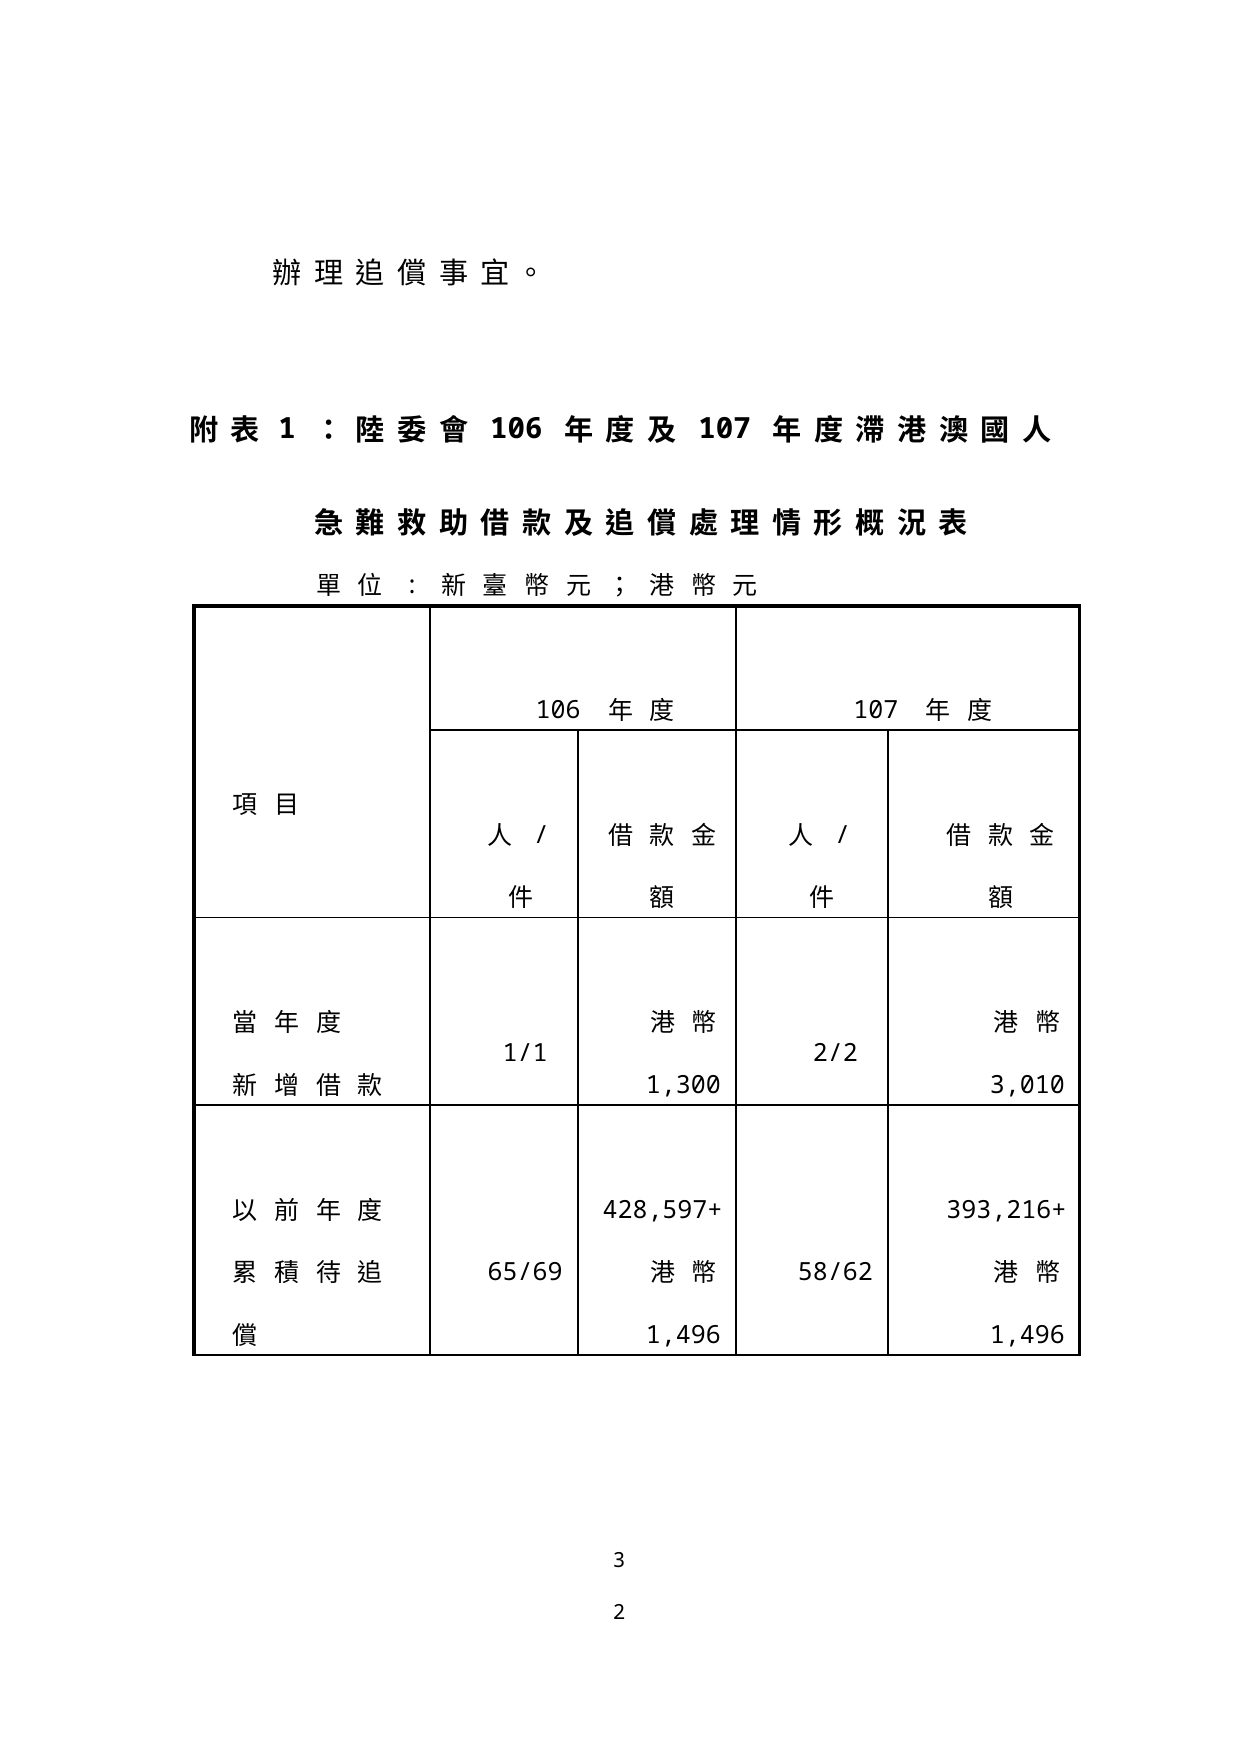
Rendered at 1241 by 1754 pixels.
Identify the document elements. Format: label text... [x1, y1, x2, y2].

table_cell 393,216+ 港幣1,496 [889, 1106, 1078, 1354]
table_cell 65/69 [431, 1106, 577, 1354]
table_cell 人/件 [737, 731, 887, 917]
table_cell 428,597+ 港幣1,496 [579, 1106, 735, 1354]
table_cell 58/62 [737, 1106, 887, 1354]
table_cell 當年度 新增借款 [196, 918, 429, 1104]
table_cell 1/1 [431, 918, 577, 1104]
table_header 107年度 [737, 608, 1078, 729]
table_cell 人/件 [431, 731, 577, 917]
table_cell 2/2 [737, 918, 887, 1104]
table_cell 借款金額 [889, 731, 1078, 917]
table_cell 港幣1,300 [579, 918, 735, 1104]
table_cell 借款金額 [579, 731, 735, 917]
table_cell 港幣3,010 [889, 918, 1078, 1104]
table_header 項目 [196, 608, 429, 917]
table_header 106年度 [431, 608, 735, 729]
table_cell 以前年度 累積待追償 [196, 1106, 429, 1354]
text 附表1：陸委會106年度及107年度滯港澳國人急難救助借款及追償處理情形概況表 單位:新臺幣元；港幣元 [183, 354, 1058, 604]
text 辦理追償事宜。 [242, 229, 1058, 292]
